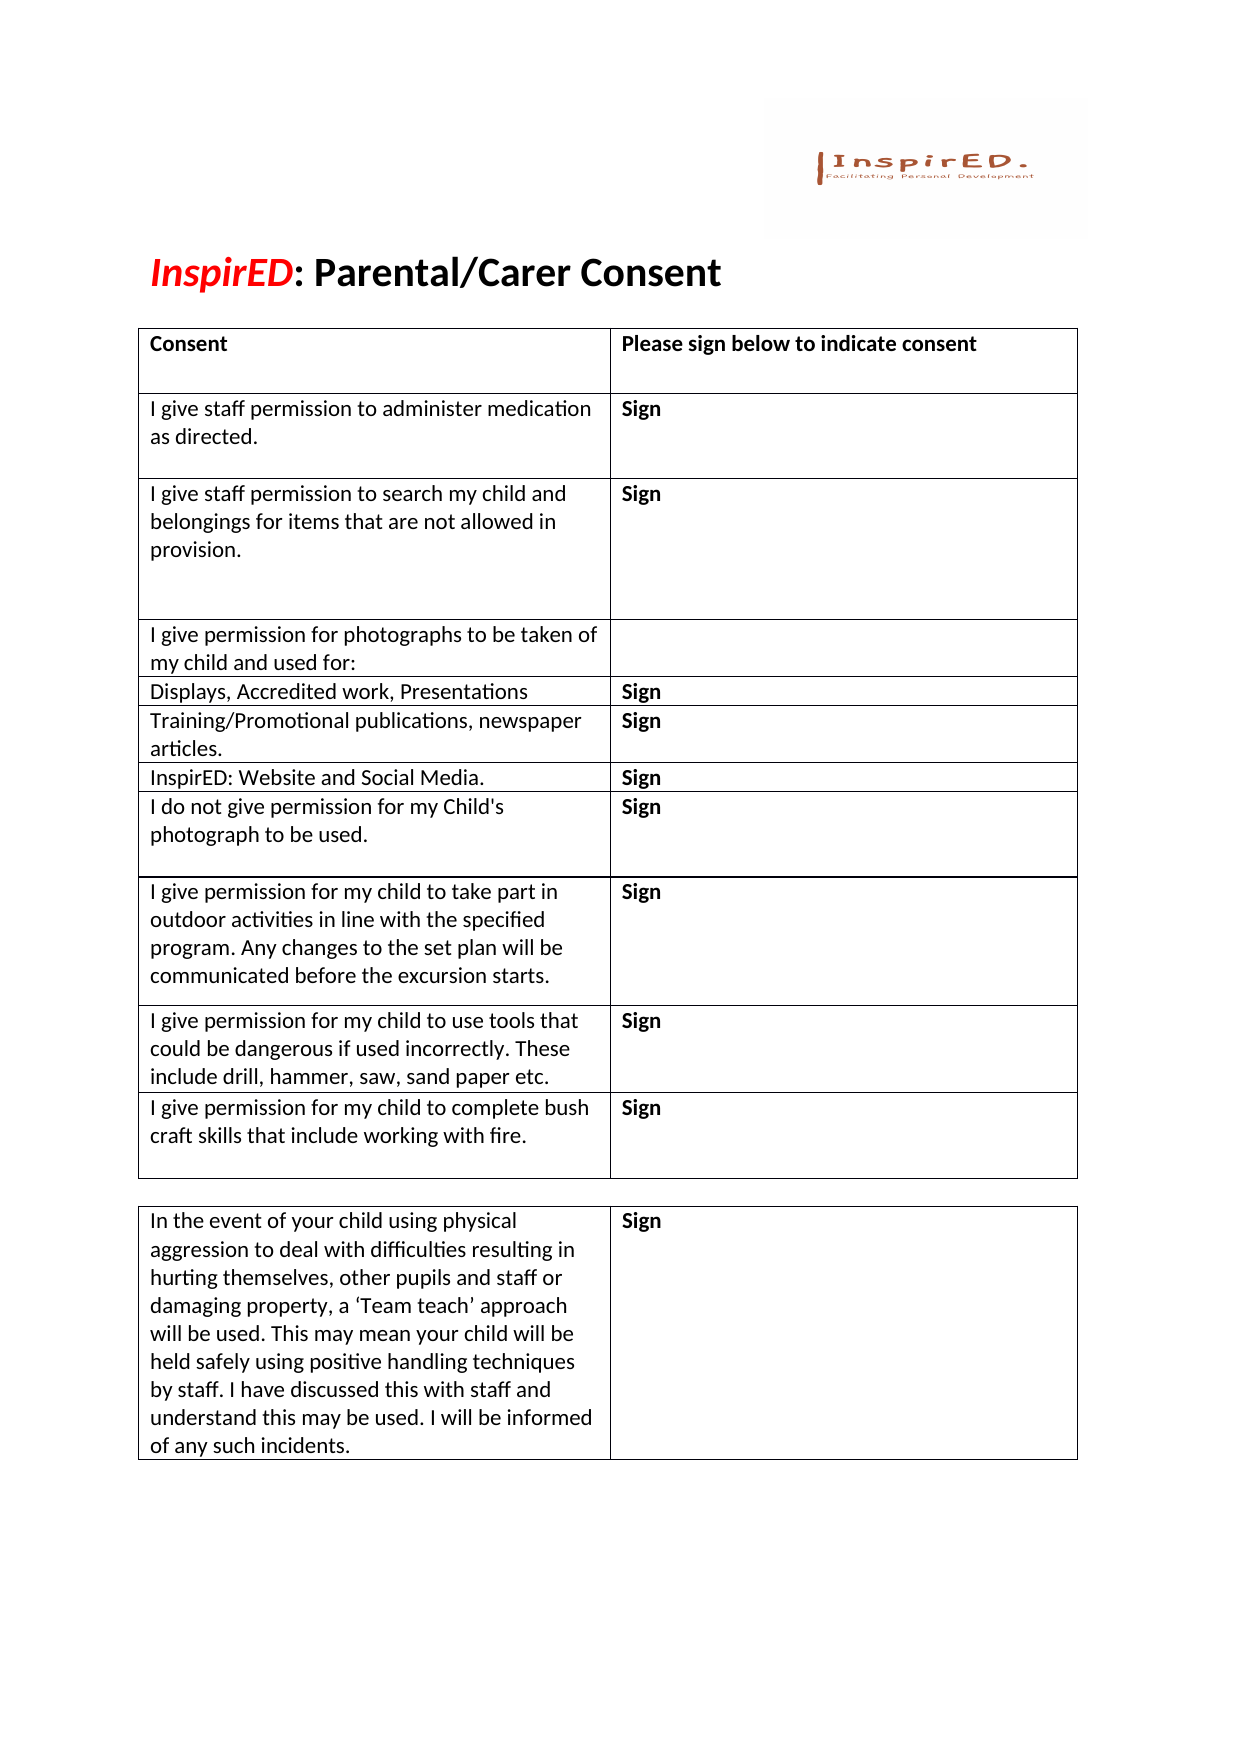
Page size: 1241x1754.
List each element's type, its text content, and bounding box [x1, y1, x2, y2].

table_cell Displays, Accredited work, Presentations [139, 677, 610, 705]
table_cell Sign [611, 677, 1077, 705]
picture [763, 98, 1088, 239]
table_cell [611, 620, 1077, 676]
table_cell I give permission for my child to take part in outdoor activities in line with the specified program. Any changes to the set plan will be communicated before the excursion starts. [139, 878, 610, 1005]
table_cell I do not give permission for my Child's photograph to be used. [139, 792, 610, 876]
text InspirED: Parental/Carer Consent [150, 246, 1090, 297]
table_cell InspirED: Website and Social Media. [139, 763, 610, 791]
table_header In the event of your child using physical aggression to deal with difficulties resulting in hurting themselves, other pupils and staff or damaging property, a ‘Team teach’ approach will be used. This may mean your child will be held safely using positive handling techniques by staff. I have discussed this with staff and understand this may be used. I will be informed of any such incidents. [139, 1207, 610, 1459]
table_cell I give staff permission to administer medication as directed. [139, 394, 610, 478]
table_cell Sign [611, 1006, 1077, 1092]
table_cell Sign [611, 792, 1077, 876]
table_cell I give permission for my child to use tools that could be dangerous if used incorrectly. These include drill, hammer, saw, sand paper etc. [139, 1006, 610, 1092]
table_header Sign [611, 1207, 1077, 1459]
table_cell Sign [611, 763, 1077, 791]
table_cell I give staff permission to search my child and belongings for items that are not allowed in provision. [139, 479, 610, 619]
table_header Consent [139, 329, 610, 393]
table_cell Sign [611, 479, 1077, 619]
table_header Please sign below to indicate consent [611, 329, 1077, 393]
table_cell Sign [611, 1093, 1077, 1178]
table_cell Sign [611, 878, 1077, 1005]
table_cell I give permission for my child to complete bush craft skills that include working with fire. [139, 1093, 610, 1178]
table_cell I give permission for photographs to be taken of my child and used for: [139, 620, 610, 676]
table_cell Sign [611, 706, 1077, 762]
table_cell Sign [611, 394, 1077, 478]
table_cell Training/Promotional publications, newspaper articles. [139, 706, 610, 762]
